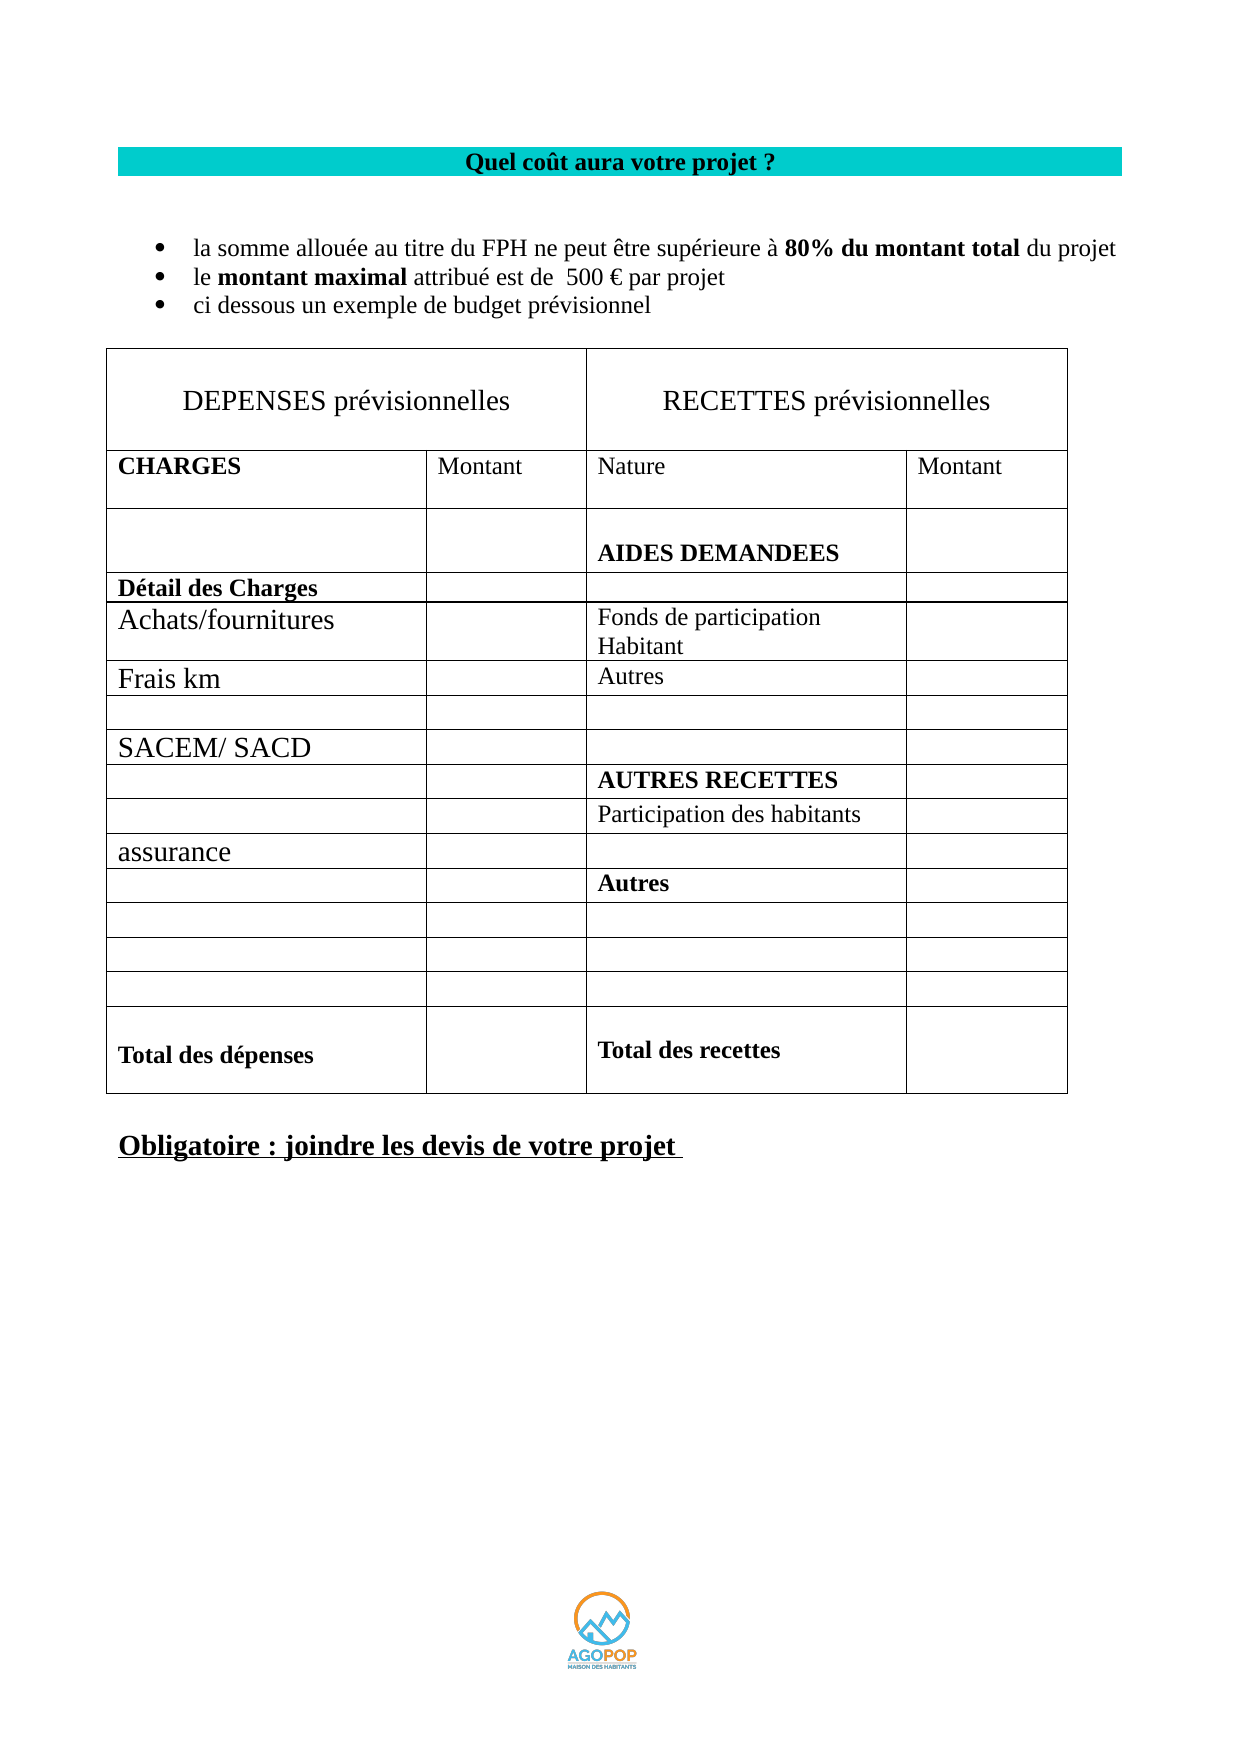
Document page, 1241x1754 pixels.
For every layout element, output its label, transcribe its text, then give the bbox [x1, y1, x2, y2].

text Quel coût aura votre projet ? [118, 147, 1122, 176]
table_cell [427, 573, 586, 601]
table_cell [107, 903, 426, 937]
table_cell [907, 509, 1067, 572]
table_cell Détail des Charges [107, 573, 426, 601]
table_cell [427, 938, 586, 971]
table_cell assurance [107, 834, 426, 867]
table_cell [907, 1007, 1067, 1093]
table_cell [907, 903, 1067, 937]
table_header RECETTES prévisionnelles [587, 349, 1067, 450]
table_cell Total des dépenses [107, 1007, 426, 1093]
table_cell [427, 603, 586, 660]
table_cell [427, 696, 586, 729]
picture [553, 1587, 652, 1682]
table_cell [427, 730, 586, 764]
table_cell [907, 972, 1067, 1006]
table_cell [907, 730, 1067, 764]
table_cell [107, 799, 426, 833]
table_cell [587, 903, 906, 937]
table_cell Montant [427, 451, 586, 508]
list le montant maximal attribué est de 500 € par projet [156, 262, 1122, 291]
table_cell [587, 730, 906, 764]
table_cell Nature [587, 451, 906, 508]
table_cell Achats/fournitures [107, 603, 426, 660]
table_cell [587, 696, 906, 729]
table_cell [427, 834, 586, 867]
table_cell [907, 834, 1067, 867]
table_cell Montant [907, 451, 1067, 508]
table_cell [907, 661, 1067, 694]
table_cell [587, 938, 906, 971]
table_cell CHARGES [107, 451, 426, 508]
table_cell [107, 696, 426, 729]
table_cell [427, 799, 586, 833]
table_cell [427, 972, 586, 1006]
table_cell [907, 869, 1067, 902]
table_cell [587, 573, 906, 601]
table_cell [587, 834, 906, 867]
table_cell Total des recettes [587, 1007, 906, 1093]
list la somme allouée au titre du FPH ne peut être supérieure à 80% du montant total du projet [156, 233, 1122, 262]
table_cell [907, 696, 1067, 729]
table_cell Autres [587, 869, 906, 902]
table_cell [907, 573, 1067, 601]
table_cell [427, 903, 586, 937]
table_cell [107, 972, 426, 1006]
table_cell [907, 765, 1067, 798]
table_cell [107, 509, 426, 572]
table_cell [907, 603, 1067, 660]
table_cell [587, 972, 906, 1006]
table_cell [107, 765, 426, 798]
table_cell [427, 765, 586, 798]
table_cell [427, 1007, 586, 1093]
table_cell [427, 869, 586, 902]
table_cell SACEM/ SACD [107, 730, 426, 764]
table_header DEPENSES prévisionnelles [107, 349, 586, 450]
list ci dessous un exemple de budget prévisionnel [156, 291, 1122, 319]
table_cell [107, 869, 426, 902]
table_cell AUTRES RECETTES [587, 765, 906, 798]
table_cell AIDES DEMANDEES [587, 509, 906, 572]
table_cell Fonds de participation Habitant [587, 603, 906, 660]
table_cell [427, 661, 586, 694]
table_cell Autres [587, 661, 906, 694]
table_cell Participation des habitants [587, 799, 906, 833]
text Obligatoire : joindre les devis de votre projet [118, 1128, 1122, 1161]
table_cell [427, 509, 586, 572]
table_cell Frais km [107, 661, 426, 694]
table_cell [107, 938, 426, 971]
table_cell [907, 938, 1067, 971]
table_cell [907, 799, 1067, 833]
